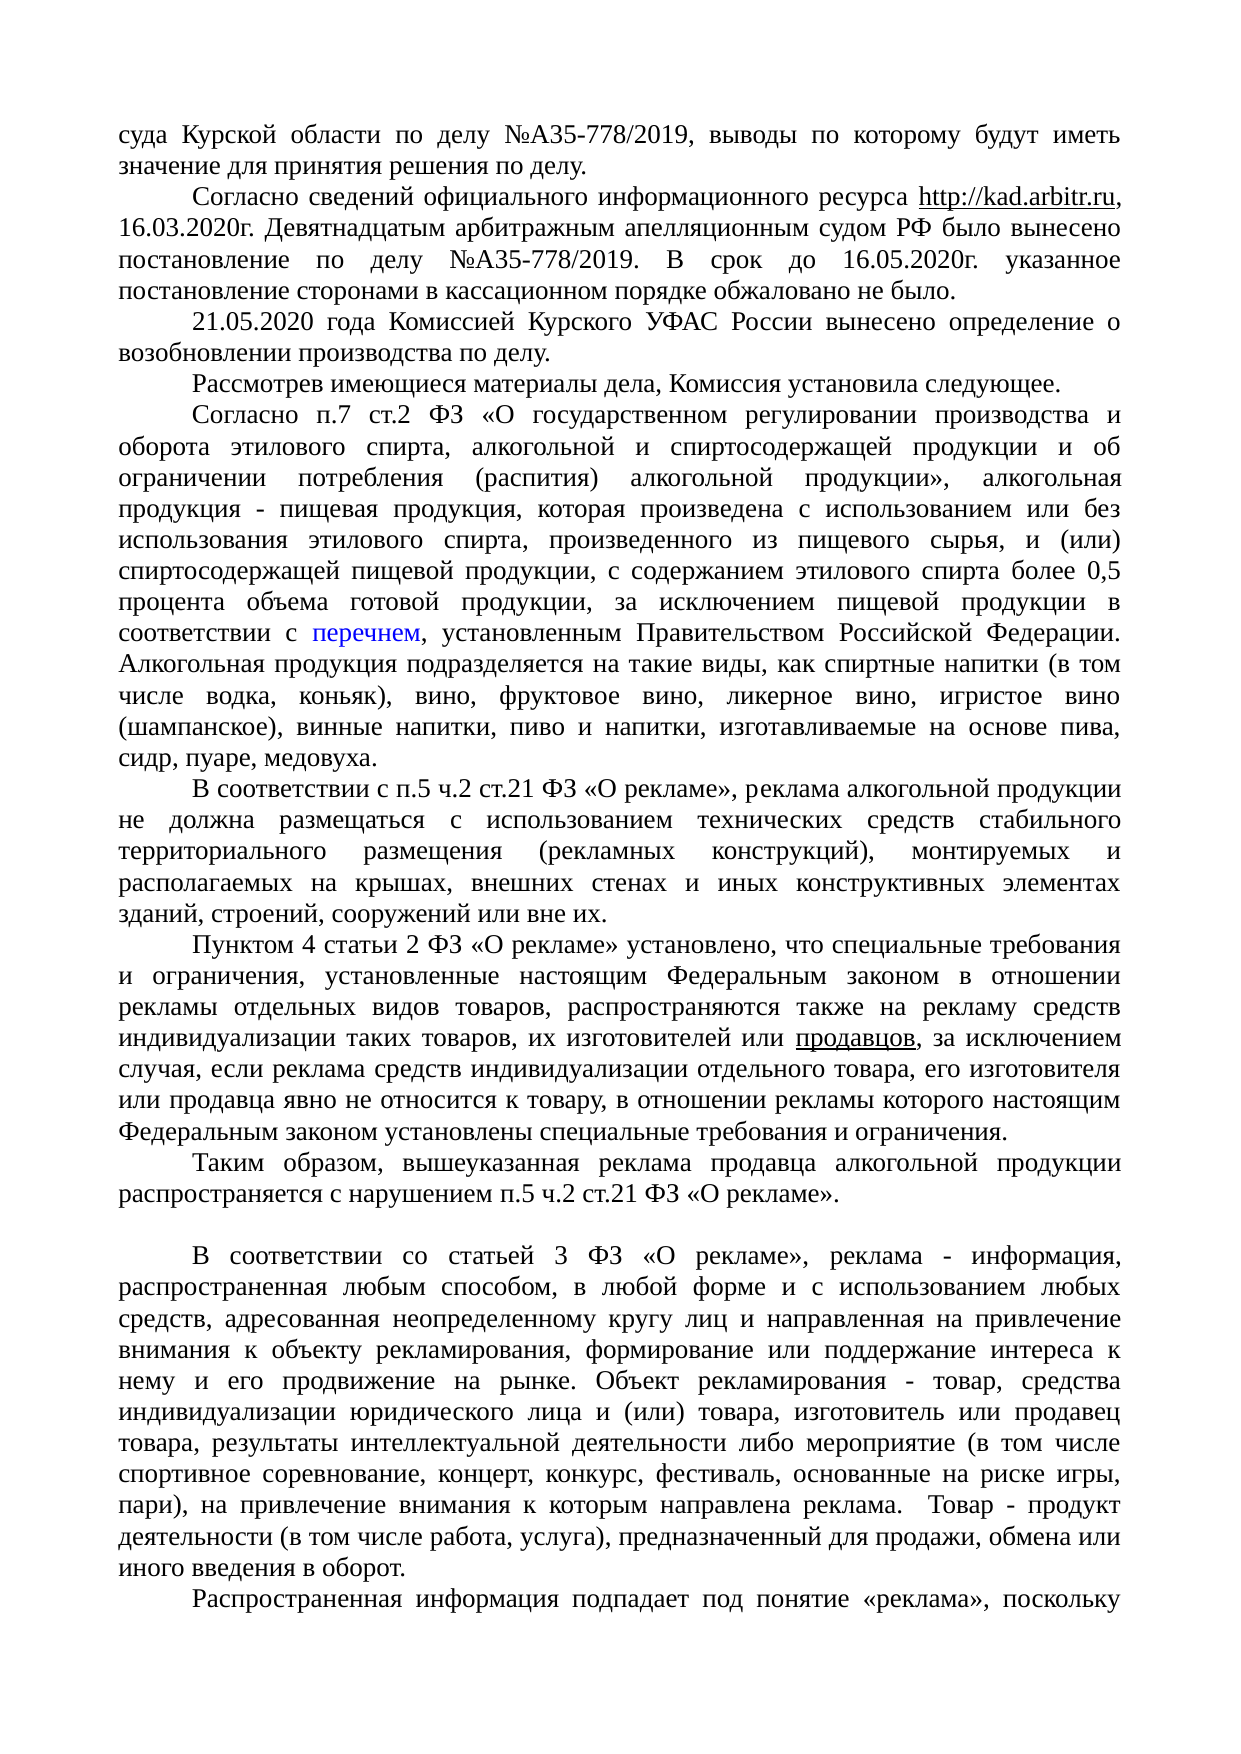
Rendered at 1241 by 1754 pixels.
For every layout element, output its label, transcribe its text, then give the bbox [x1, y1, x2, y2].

text Распространенная информация подпадает под понятие «реклама», поскольку [118, 1582, 1122, 1613]
text 21.05.2020 года Комиссией Курского УФАС России вынесено определение о возобновлении производства по делу. [118, 305, 1122, 367]
text суда Курской области по делу №А35-778/2019, выводы по которому будут иметь значение для принятия решения по делу. [118, 118, 1122, 180]
text В соответствии с п.5 ч.2 ст.21 ФЗ «О рекламе», реклама алкогольной продукции не должна размещаться с использованием технических средств стабильного территориального размещения (рекламных конструкций), монтируемых и располагаемых на крышах, внешних стенах и иных конструктивных элементах зданий, строений, сооружений или вне их. [118, 772, 1122, 928]
text Таким образом, вышеуказанная реклама продавца алкогольной продукции распространяется с нарушением п.5 ч.2 ст.21 ФЗ «О рекламе». [118, 1146, 1122, 1208]
text Пунктом 4 статьи 2 ФЗ «О рекламе» установлено, что специальные требования и ограничения, установленные настоящим Федеральным законом в отношении рекламы отдельных видов товаров, распространяются также на рекламу средств индивидуализации таких товаров, их изготовителей или продавцов, за исключением случая, если реклама средств индивидуализации отдельного товара, его изготовителя или продавца явно не относится к товару, в отношении рекламы которого настоящим Федеральным законом установлены специальные требования и ограничения. [118, 928, 1122, 1146]
text В соответствии со статьей 3 ФЗ «О рекламе», реклама - информация, распространенная любым способом, в любой форме и с использованием любых средств, адресованная неопределенному кругу лиц и направленная на привлечение внимания к объекту рекламирования, формирование или поддержание интереса к нему и его продвижение на рынке. Объект рекламирования - товар, средства индивидуализации юридического лица и (или) товара, изготовитель или продавец товара, результаты интеллектуальной деятельности либо мероприятие (в том числе спортивное соревнование, концерт, конкурс, фестиваль, основанные на риске игры, пари), на привлечение внимания к которым направлена реклама. Товар - продукт деятельности (в том числе работа, услуга), предназначенный для продажи, обмена или иного введения в оборот. [118, 1239, 1122, 1582]
text Согласно п.7 ст.2 ФЗ «О государственном регулировании производства и оборота этилового спирта, алкогольной и спиртосодержащей продукции и об ограничении потребления (распития) алкогольной продукции», алкогольная продукция - пищевая продукция, которая произведена с использованием или без использования этилового спирта, произведенного из пищевого сырья, и (или) спиртосодержащей пищевой продукции, с содержанием этилового спирта более 0,5 процента объема готовой продукции, за исключением пищевой продукции в соответствии с перечнем, установленным Правительством Российской Федерации. Алкогольная продукция подразделяется на такие виды, как спиртные напитки (в том числе водка, коньяк), вино, фруктовое вино, ликерное вино, игристое вино (шампанское), винные напитки, пиво и напитки, изготавливаемые на основе пива, сидр, пуаре, медовуха. [118, 398, 1122, 772]
text Согласно сведений официального информационного ресурса http://kad.arbitr.ru, 16.03.2020г. Девятнадцатым арбитражным апелляционным судом РФ было вынесено постановление по делу №А35-778/2019. В срок до 16.05.2020г. указанное постановление сторонами в кассационном порядке обжаловано не было. [118, 180, 1122, 305]
text Рассмотрев имеющиеся материалы дела, Комиссия установила следующее. [118, 367, 1122, 398]
